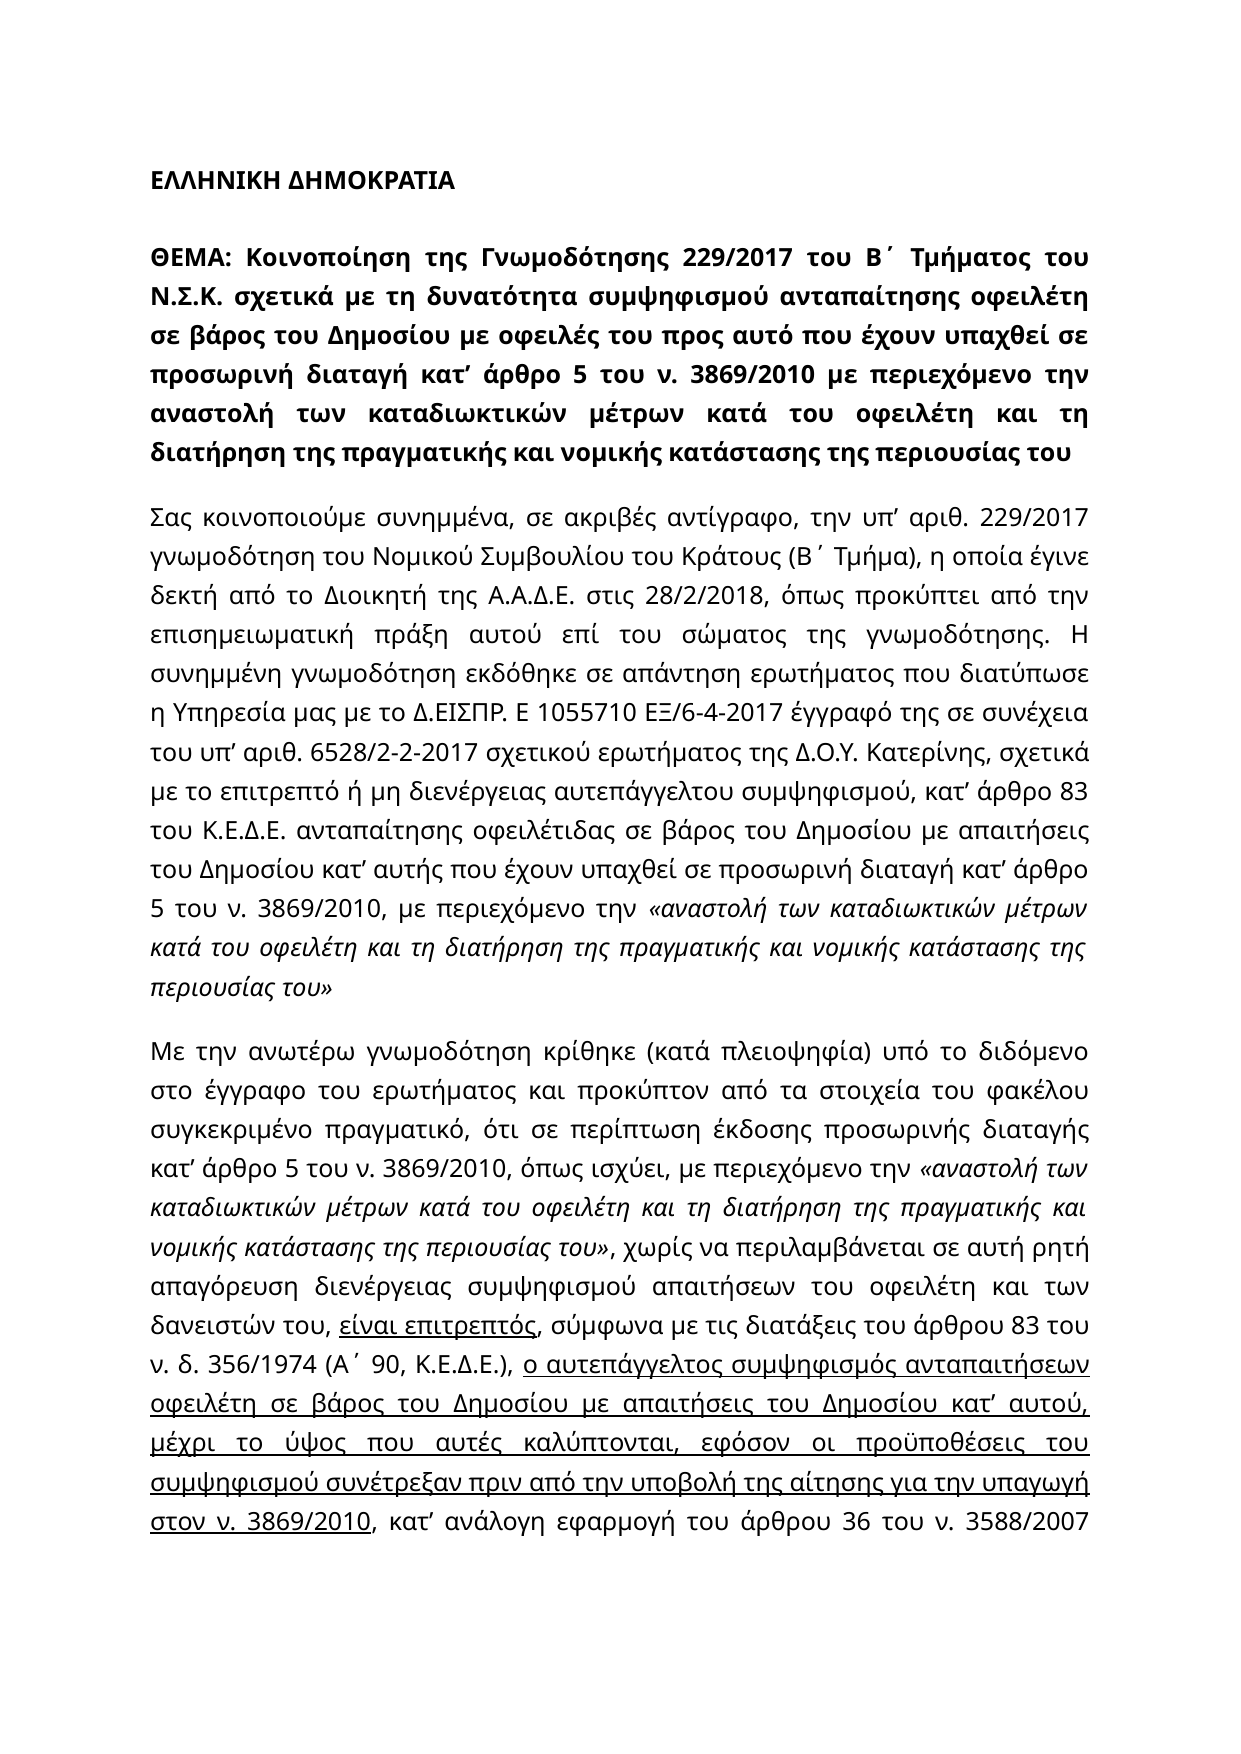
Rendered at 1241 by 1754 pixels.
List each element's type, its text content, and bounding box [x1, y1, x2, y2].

text Σας κοινοποιούμε συνημμένα, σε ακριβές αντίγραφο, την υπ’ αριθ. 229/2017 γνωμοδότηση του Νομικού Συμβουλίου του Κράτους (Β΄ Τμήμα), η οποία έγινε δεκτή από το Διοικητή της Α.Α.Δ.Ε. στις 28/2/2018, όπως προκύπτει από την επισημειωματική πράξη αυτού επί του σώματος της γνωμοδότησης. Η συνημμένη γνωμοδότηση εκδόθηκε σε απάντηση ερωτήματος που διατύπωσε η Υπηρεσία μας με το Δ.ΕΙΣΠΡ. Ε 1055710 ΕΞ/6-4-2017 έγγραφό της σε συνέχεια του υπ’ αριθ. 6528/2-2-2017 σχετικού ερωτήματος της Δ.Ο.Υ. Κατερίνης, σχετικά με το επιτρεπτό ή μη διενέργειας αυτεπάγγελτου συμψηφισμού, κατ’ άρθρο 83 του Κ.Ε.Δ.Ε. ανταπαίτησης οφειλέτιδας σε βάρος του Δημοσίου με απαιτήσεις του Δημοσίου κατ’ αυτής που έχουν υπαχθεί σε προσωρινή διαταγή κατ’ άρθρο 5 του ν. 3869/2010, με περιεχόμενο την «αναστολή των καταδιωκτικών μέτρων κατά του οφειλέτη και τη διατήρηση της πραγματικής και νομικής κατάστασης της περιουσίας του» [150, 499, 1090, 1003]
title ΕΛΛΗΝΙΚΗ ΔΗΜΟΚΡΑΤΙΑ [150, 162, 1090, 197]
text ΘΕΜΑ: Κοινοποίηση της Γνωμοδότησης 229/2017 του Β΄ Τμήματος του Ν.Σ.Κ. σχετικά με τη δυνατότητα συμψηφισμού ανταπαίτησης οφειλέτη σε βάρος του Δημοσίου με οφειλές του προς αυτό που έχουν υπαχθεί σε προσωρινή διαταγή κατ’ άρθρο 5 του ν. 3869/2010 με περιεχόμενο την αναστολή των καταδιωκτικών μέτρων κατά του οφειλέτη και τη διατήρηση της πραγματικής και νομικής κατάστασης της περιουσίας του [150, 239, 1090, 469]
text Με την ανωτέρω γνωμοδότηση κρίθηκε (κατά πλειοψηφία) υπό το διδόμενο στο έγγραφο του ερωτήματος και προκύπτον από τα στοιχεία του φακέλου συγκεκριμένο πραγματικό, ότι σε περίπτωση έκδοσης προσωρινής διαταγής κατ’ άρθρο 5 του ν. 3869/2010, όπως ισχύει, με περιεχόμενο την «αναστολή των καταδιωκτικών μέτρων κατά του οφειλέτη και τη διατήρηση της πραγματικής και νομικής κατάστασης της περιουσίας του», χωρίς να περιλαμβάνεται σε αυτή ρητή απαγόρευση διενέργειας συμψηφισμού απαιτήσεων του οφειλέτη και των δανειστών του, είναι επιτρεπτός, σύμφωνα με τις διατάξεις του άρθρου 83 του ν. δ. 356/1974 (Α΄ 90, Κ.Ε.Δ.Ε.), ο αυτεπάγγελτος συμψηφισμός ανταπαιτήσεων οφειλέτη σε βάρος του Δημοσίου με απαιτήσεις του Δημοσίου κατ’ αυτού, [150, 1033, 1090, 1415]
text μέχρι το ύψος που αυτές καλύπτονται, εφόσον οι προϋποθέσεις του [150, 1417, 1090, 1454]
text στον ν. 3869/2010, κατ’ ανάλογη εφαρμογή του άρθρου 36 του ν. 3588/2007 [150, 1495, 1090, 1537]
text συμψηφισμού συνέτρεξαν πριν από την υποβολή της αίτησης για την υπαγωγή [150, 1456, 1090, 1493]
